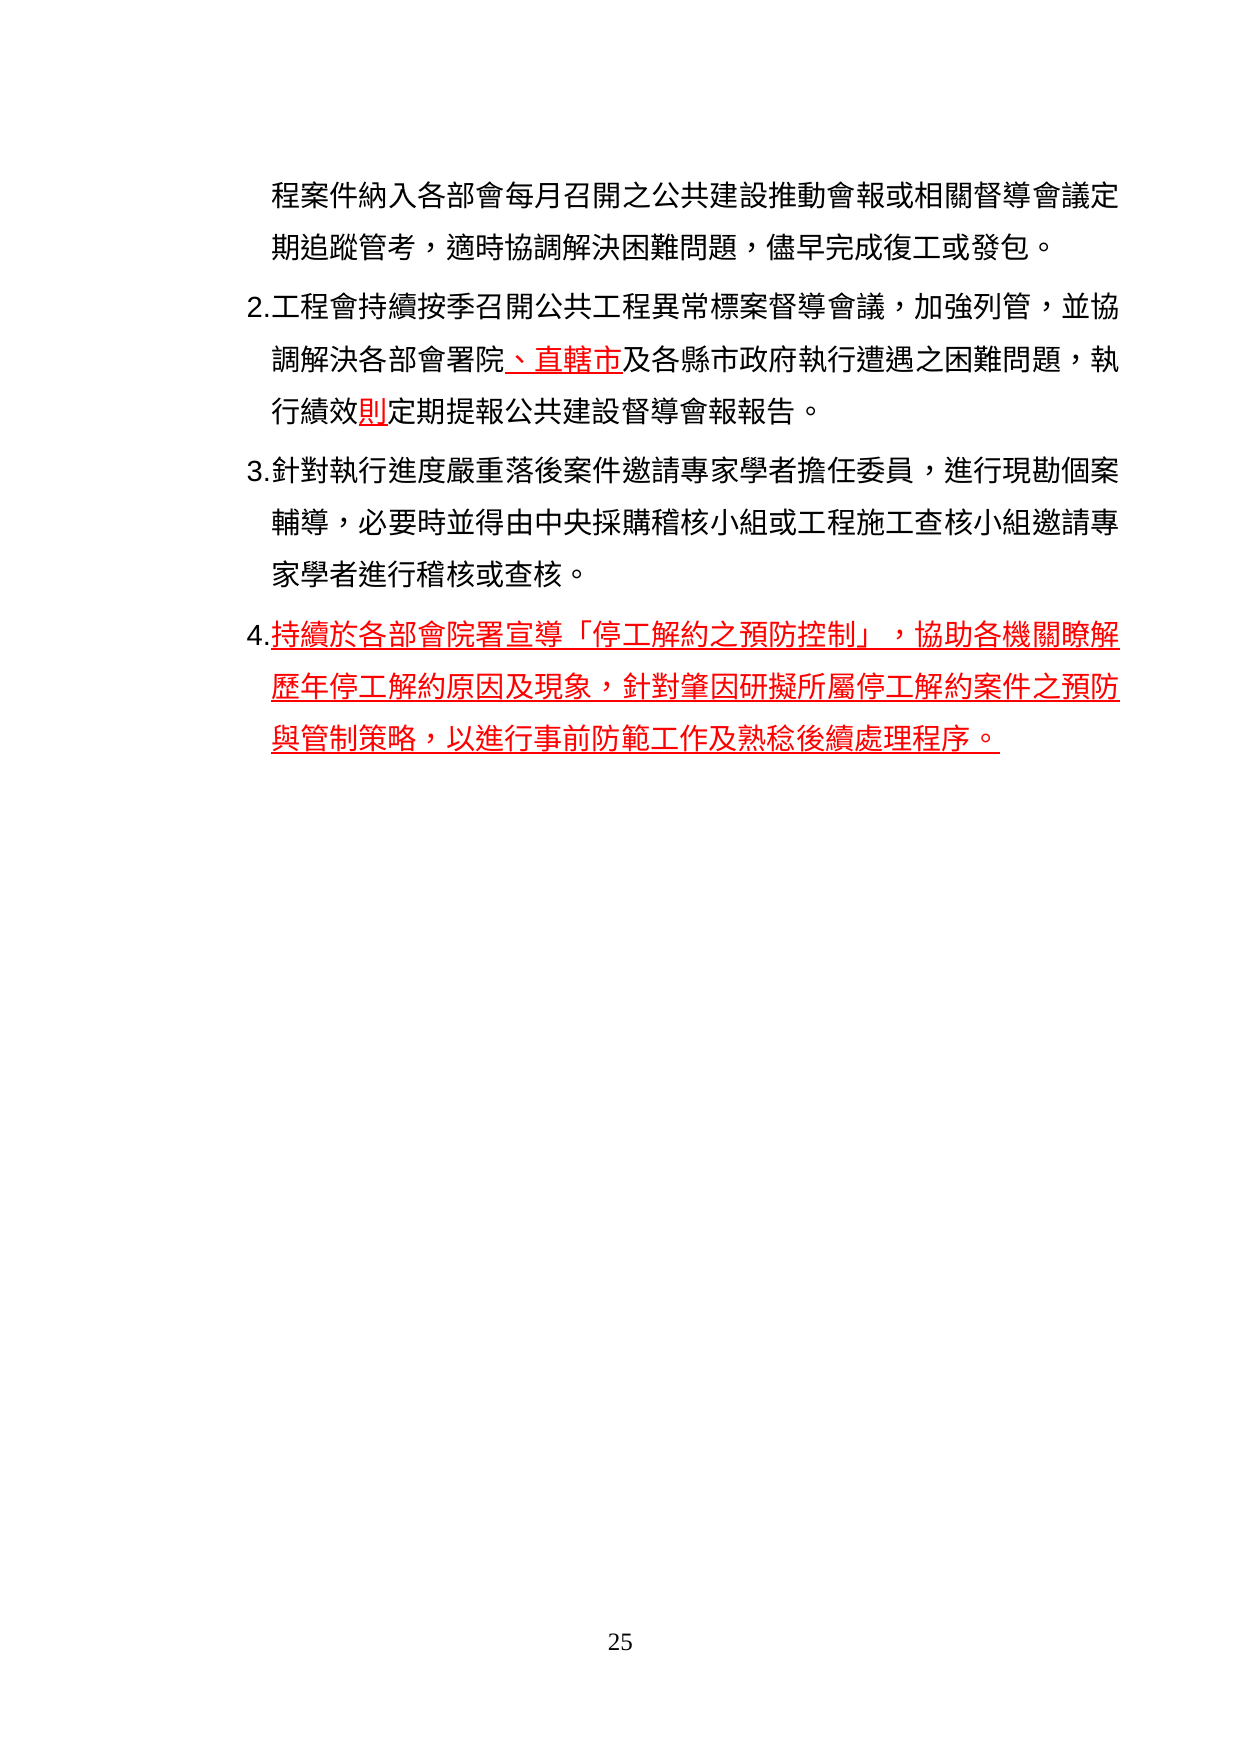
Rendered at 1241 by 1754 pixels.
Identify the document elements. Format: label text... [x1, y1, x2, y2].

list 程案件納入各部會每月召開之公共建設推動會報或相關督導會議定期追蹤管考，適時協調解決困難問題，儘早完成復工或發包。 [246, 164, 1120, 269]
list 工程會持續按季召開公共工程異常標案督導會議，加強列管，並協調解決各部會署院、直轄市及各縣市政府執行遭遇之困難問題，執行績效則定期提報公共建設督導會報報告。 [246, 276, 1120, 432]
list 針對執行進度嚴重落後案件邀請專家學者擔任委員，進行現勘個案輔導，必要時並得由中央採購稽核小組或工程施工查核小組邀請專家學者進行稽核或查核。 [246, 440, 1120, 596]
list 持續於各部會院署宣導「停工解約之預防控制」，協助各機關瞭解歷年停工解約原因及現象，針對肇因研擬所屬停工解約案件之預防與管制策略，以進行事前防範工作及熟稔後續處理程序。 [246, 604, 1120, 760]
